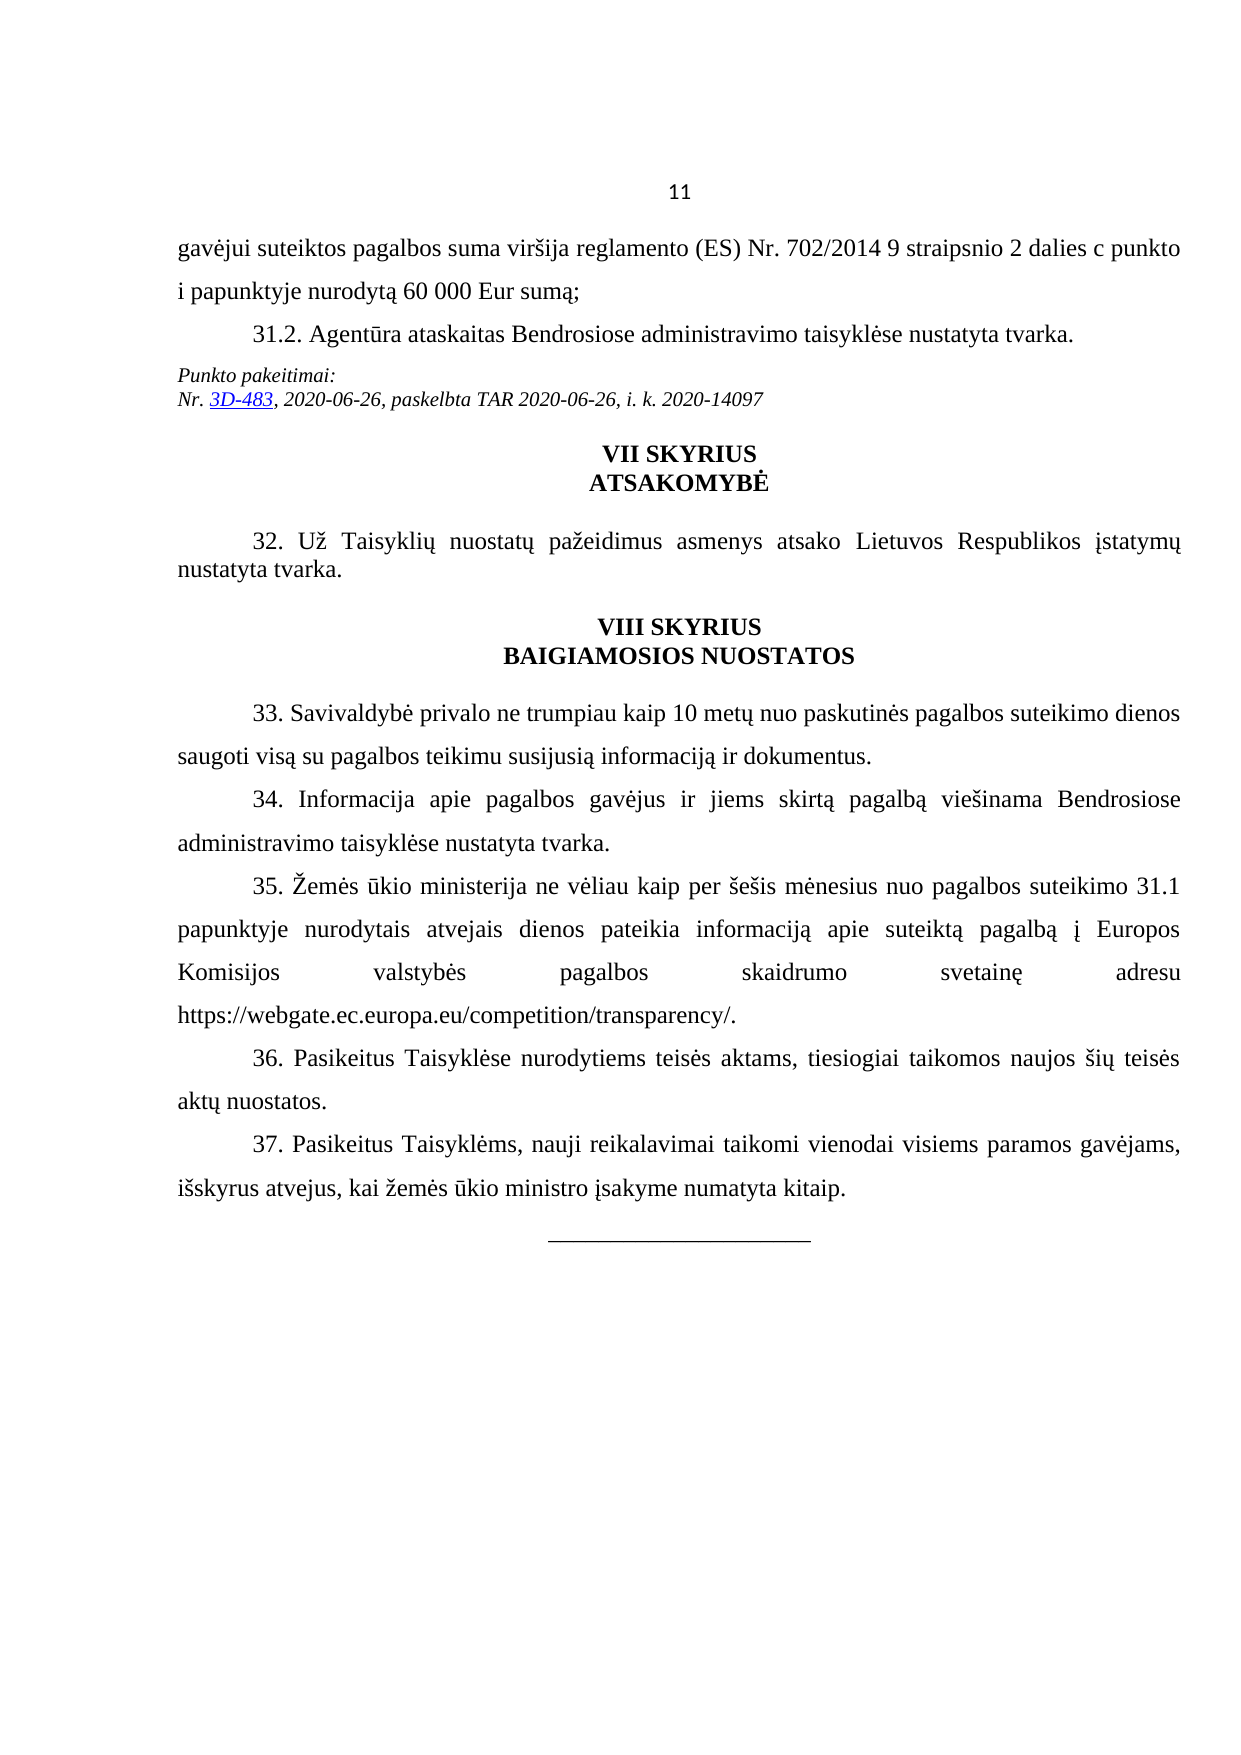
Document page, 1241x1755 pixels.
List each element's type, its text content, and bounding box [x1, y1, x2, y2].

text BAIGIAMOSIOS NUOSTATOS [177, 641, 1181, 669]
text Punkto pakeitimai: [177, 363, 1181, 387]
text 33. Savivaldybė privalo ne trumpiau kaip 10 metų nuo paskutinės pagalbos suteikimo dienos saugoti visą su pagalbos teikimu susijusią informaciją ir dokumentus. [177, 698, 1181, 770]
text VIII SKYRIUS [177, 612, 1181, 641]
text 31.2. Agentūra ataskaitas Bendrosiose administravimo taisyklėse nustatyta tvarka. [177, 319, 1181, 348]
text 37. Pasikeitus Taisyklėms, nauji reikalavimai taikomi vienodai visiems paramos gavėjams, išskyrus atvejus, kai žemės ūkio ministro įsakyme numatyta kitaip. [177, 1129, 1181, 1201]
text 32. Už Taisyklių nuostatų pažeidimus asmenys atsako Lietuvos Respublikos įstatymų nustatyta tvarka. [177, 526, 1181, 583]
text VII SKYRIUS [177, 439, 1181, 468]
text ATSAKOMYBĖ [177, 468, 1181, 497]
text Nr. 3D-483, 2020-06-26, paskelbta TAR 2020-06-26, i. k. 2020-14097 [177, 387, 1181, 411]
text 35. Žemės ūkio ministerija ne vėliau kaip per šešis mėnesius nuo pagalbos suteikimo 31.1 papunktyje nurodytais atvejais dienos pateikia informaciją apie suteiktą pagalbą į Europos Komisijos valstybės pagalbos skaidrumo svetainę adresu https://webgate.ec.europa.eu/competition/transparency/. [177, 871, 1181, 1029]
text _____________________ [177, 1216, 1181, 1244]
text 34. Informacija apie pagalbos gavėjus ir jiems skirtą pagalbą viešinama Bendrosiose administravimo taisyklėse nustatyta tvarka. [177, 784, 1181, 856]
text gavėjui suteiktos pagalbos suma viršija reglamento (ES) Nr. 702/2014 9 straipsnio 2 dalies c punkto i papunktyje nurodytą 60 000 Eur sumą; [177, 233, 1181, 305]
text 36. Pasikeitus Taisyklėse nurodytiems teisės aktams, tiesiogiai taikomos naujos šių teisės aktų nuostatos. [177, 1043, 1181, 1115]
